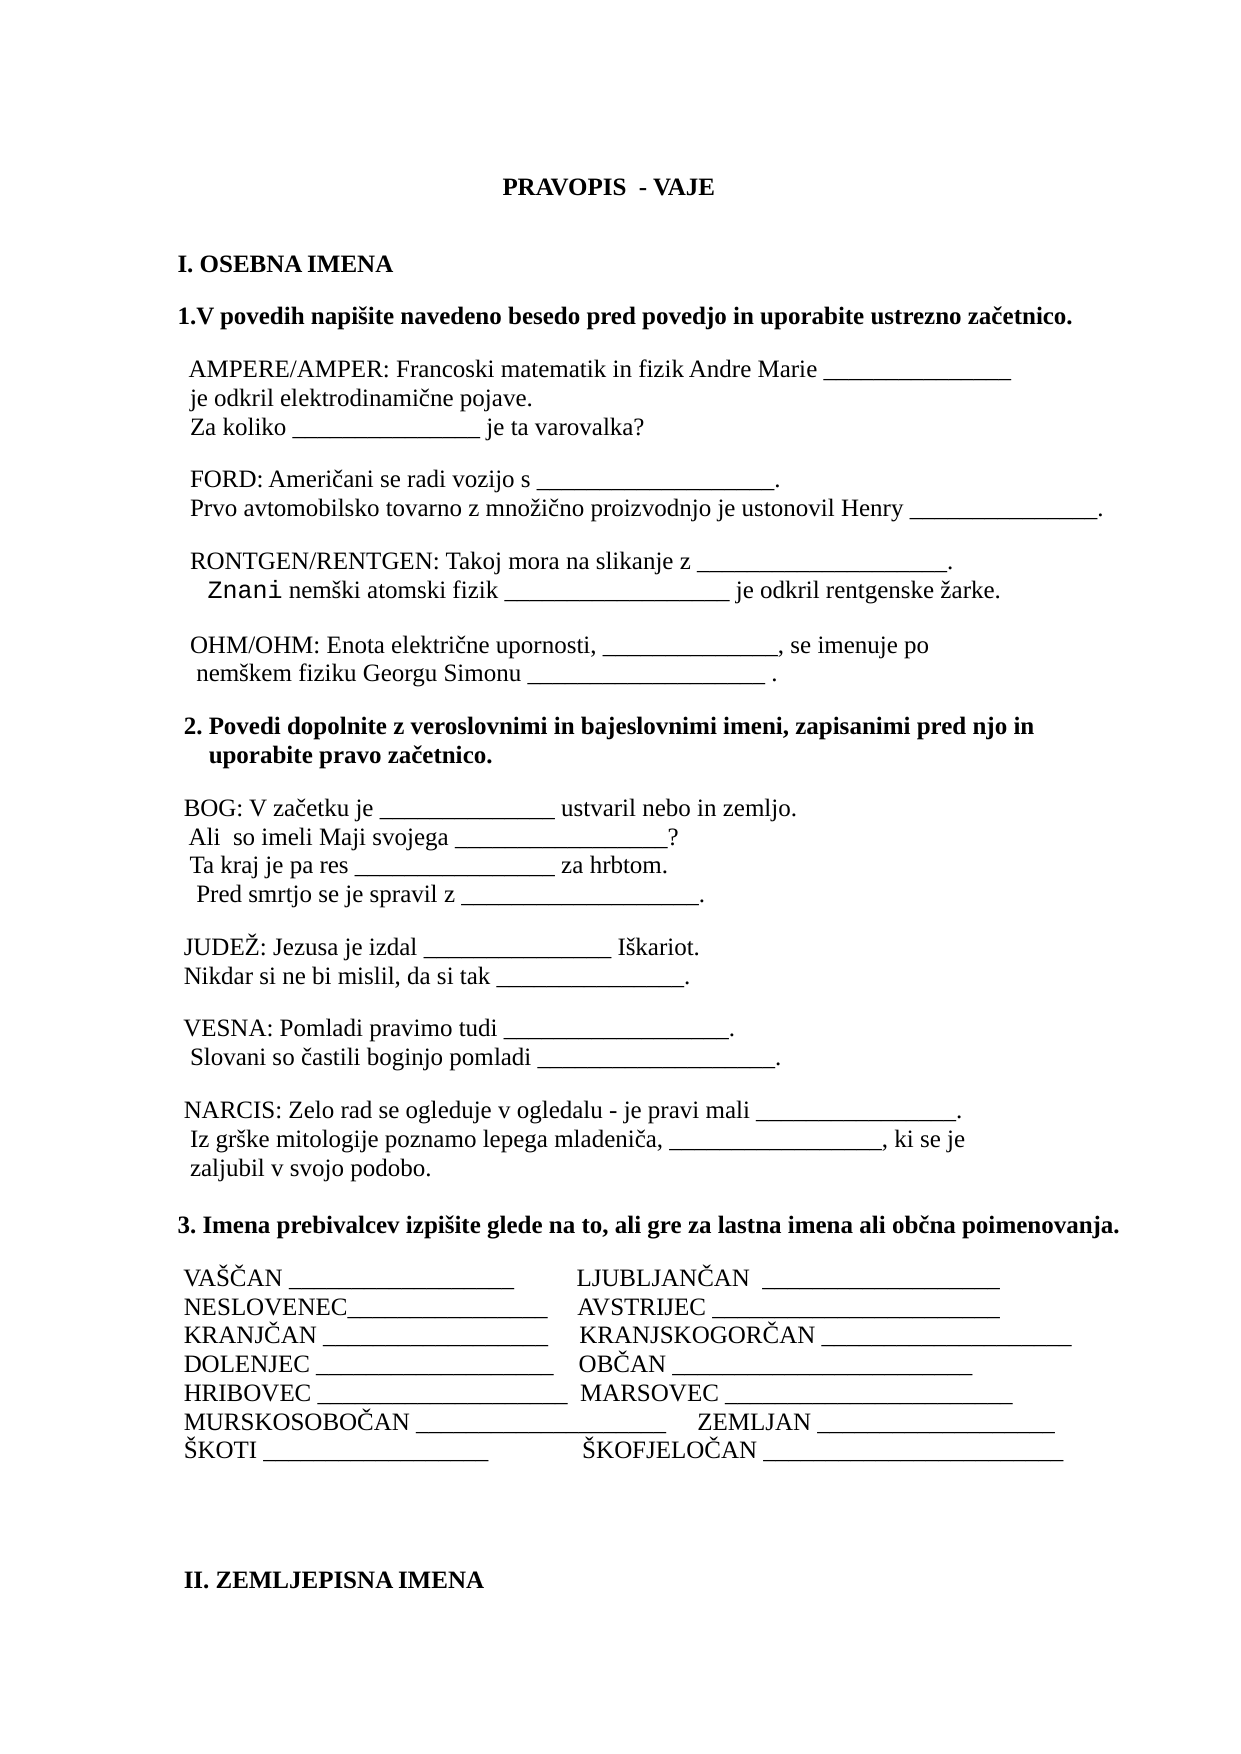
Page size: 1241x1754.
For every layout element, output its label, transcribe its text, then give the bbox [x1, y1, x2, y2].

text HRIBOVEC ____________________ MARSOVEC _______________________ [177, 1378, 1122, 1407]
text 2. Povedi dopolnite z veroslovnimi in bajeslovnimi imeni, zapisanimi pred njo in [177, 711, 1122, 740]
text JUDEŽ: Jezusa je izdal _______________ Iškariot. [177, 932, 1122, 961]
text Slovani so častili boginjo pomladi ___________________. [177, 1042, 1122, 1071]
text nemškem fiziku Georgu Simonu ___________________ . [177, 658, 1122, 687]
text NARCIS: Zelo rad se ogleduje v ogledalu - je pravi mali ________________. [177, 1095, 1122, 1124]
text VAŠČAN __________________ LJUBLJANČAN ___________________ [177, 1263, 1122, 1292]
text Za koliko _______________ je ta varovalka? [177, 412, 1122, 441]
text Ta kraj je pa res ________________ za hrbtom. [177, 850, 1122, 879]
text Ali so imeli Maji svojega _________________? [177, 822, 1122, 850]
text Znani nemški atomski fizik __________________ je odkril rentgenske žarke. [177, 575, 1122, 606]
text Iz grške mitologije poznamo lepega mladeniča, _________________, ki se je [177, 1124, 1122, 1153]
text FORD: Američani se radi vozijo s ___________________. [177, 464, 1122, 493]
text PRAVOPIS - VAJE [177, 172, 1122, 201]
text MURSKOSOBOČAN ____________________ ZEMLJAN ___________________ [177, 1407, 1122, 1435]
text uporabite pravo začetnico. [177, 740, 1122, 769]
text OHM/OHM: Enota električne upornosti, ______________, se imenuje po [177, 630, 1122, 658]
text I. OSEBNA IMENA [177, 249, 1122, 277]
text NESLOVENEC________________ AVSTRIJEC _______________________ [177, 1292, 1122, 1320]
text KRANJČAN __________________ KRANJSKOGORČAN ____________________ [177, 1320, 1122, 1349]
text AMPERE/AMPER: Francoski matematik in fizik Andre Marie _______________ [177, 354, 1122, 383]
text BOG: V začetku je ______________ ustvaril nebo in zemljo. [177, 793, 1122, 822]
text zaljubil v svojo podobo. [177, 1153, 1122, 1181]
text DOLENJEC ___________________ OBČAN ________________________ [177, 1349, 1122, 1378]
text 1.V povedih napišite navedeno besedo pred povedjo in uporabite ustrezno začetnico. [177, 301, 1122, 330]
text Nikdar si ne bi mislil, da si tak _______________. [177, 961, 1122, 989]
text Prvo avtomobilsko tovarno z množično proizvodnjo je ustonovil Henry _______________. [177, 493, 1122, 522]
text ŠKOTI __________________ ŠKOFJELOČAN ________________________ [177, 1435, 1122, 1464]
text II. ZEMLJEPISNA IMENA [177, 1565, 1122, 1594]
text je odkril elektrodinamične pojave. [177, 383, 1122, 412]
text VESNA: Pomladi pravimo tudi __________________. [177, 1013, 1122, 1042]
text RONTGEN/RENTGEN: Takoj mora na slikanje z ____________________. [177, 546, 1122, 575]
text 3. Imena prebivalcev izpišite glede na to, ali gre za lastna imena ali občna poimenovanja. [177, 1210, 1122, 1239]
text Pred smrtjo se je spravil z ___________________. [177, 879, 1122, 908]
